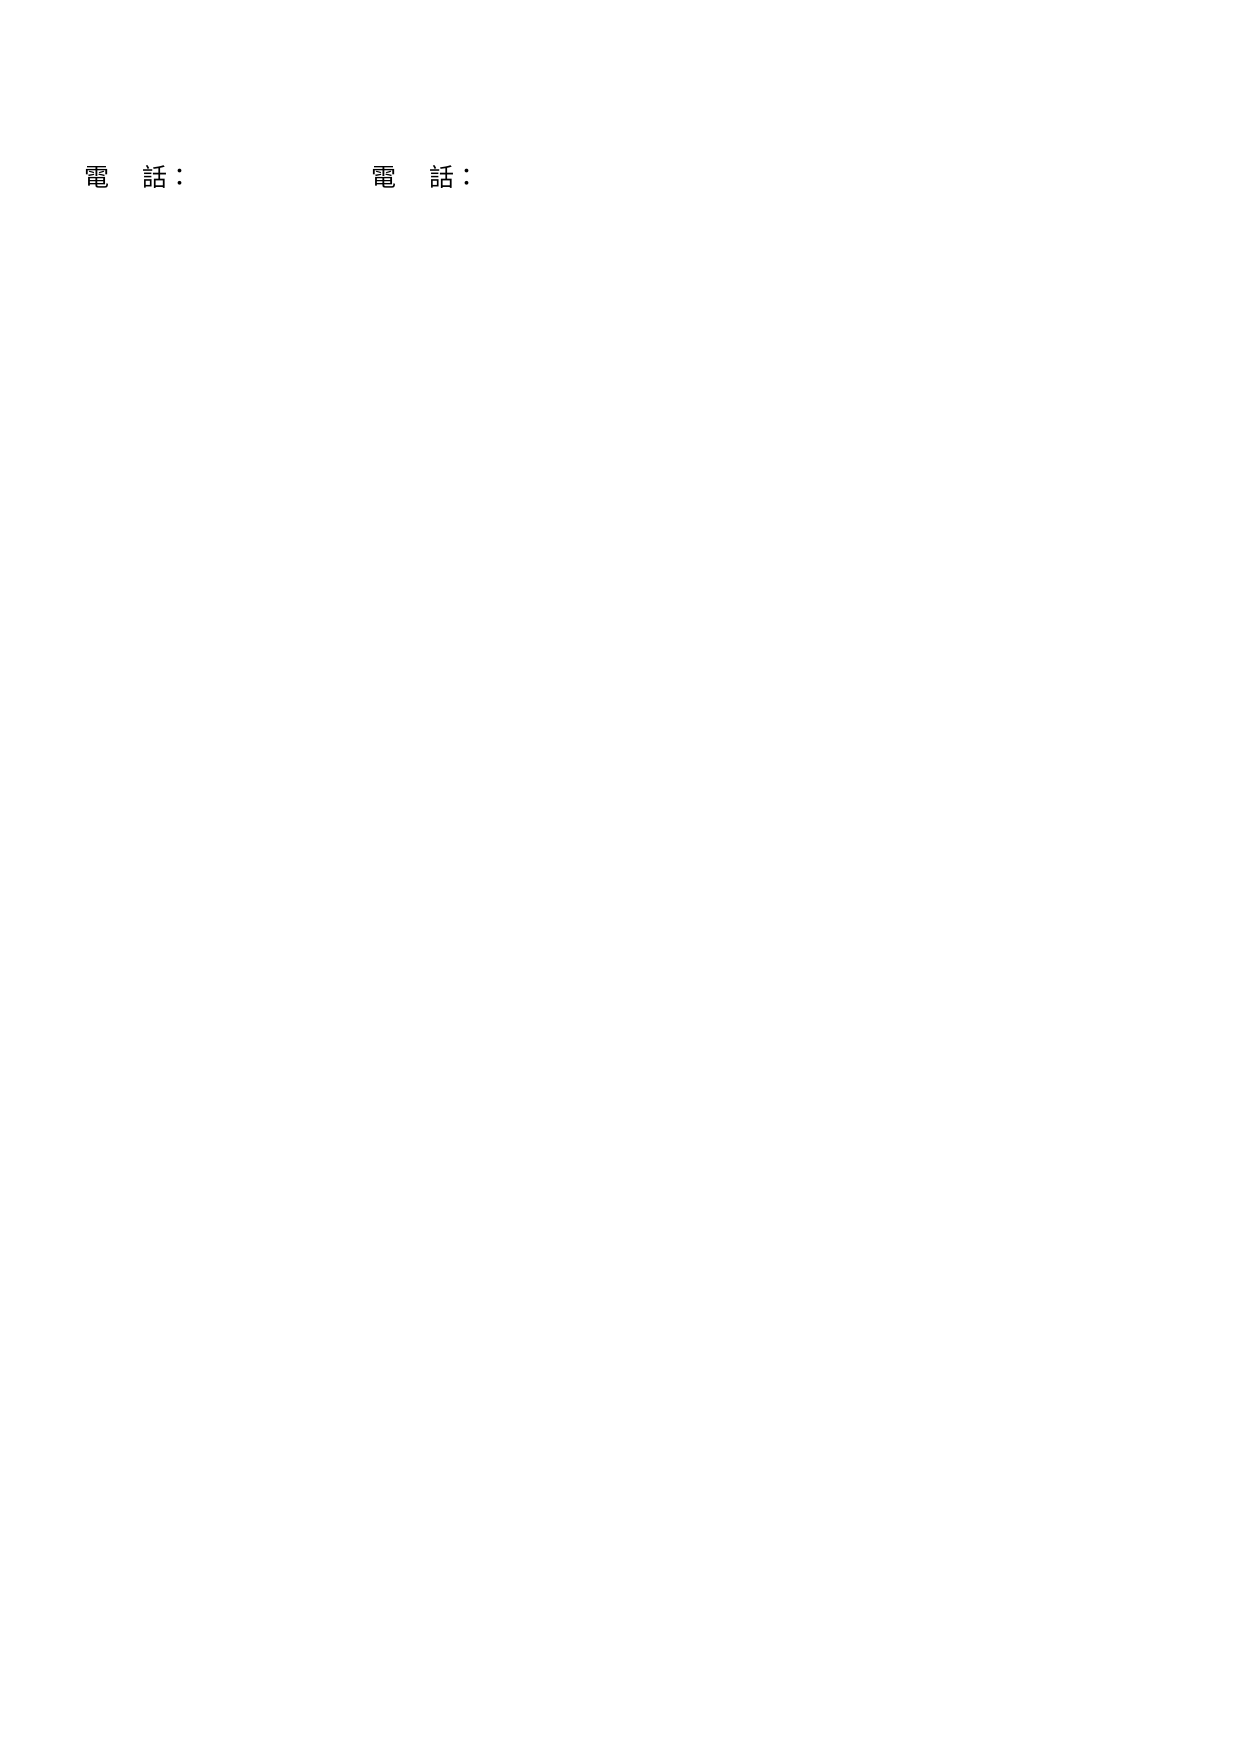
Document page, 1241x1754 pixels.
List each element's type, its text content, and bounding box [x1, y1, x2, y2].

text 電 話： 電 話： [84, 158, 1053, 194]
